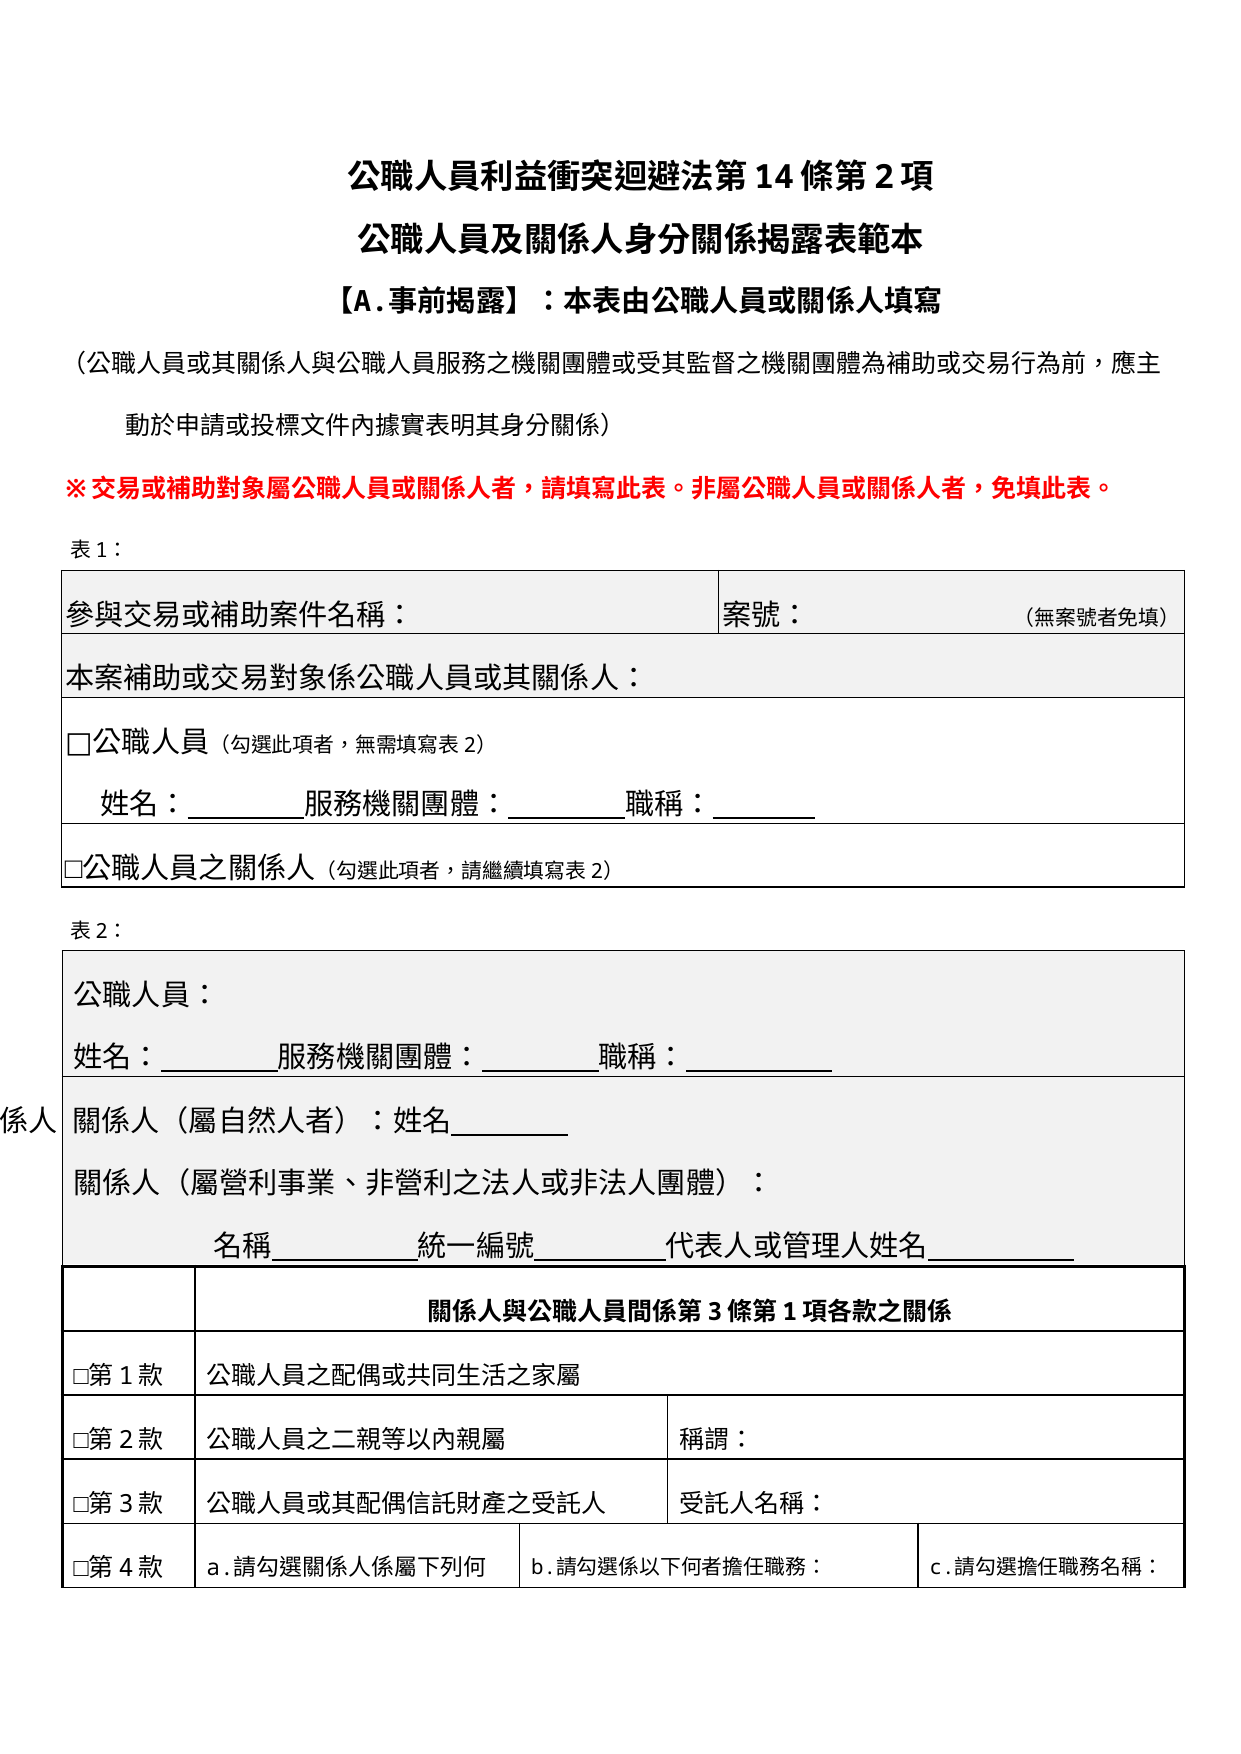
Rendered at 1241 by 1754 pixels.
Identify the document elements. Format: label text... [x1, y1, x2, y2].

table_header 案號： （無案號者免填） [719, 571, 1184, 633]
table_cell 公職人員或其配偶信託財產之受託人 [196, 1460, 667, 1522]
table_cell □第2款 [64, 1396, 194, 1458]
text ※交易或補助對象屬公職人員或關係人者，請填寫此表。非屬公職人員或關係人者，免填此表。 [61, 445, 1184, 507]
table_cell 關係人 關係人（屬自然人者）：姓名 關係人（屬營利事業、非營利之法人或非法人團體）： 名稱 統一編號 代表人或管理人姓名 [63, 1077, 1184, 1264]
table_cell □第4款 [64, 1524, 194, 1586]
text 公職人員利益衝突迴避法第14條第2項 [33, 132, 1240, 195]
table_header 參與交易或補助案件名稱： [62, 571, 718, 633]
table_header 公職人員： 姓名： 服務機關團體： 職稱： [63, 951, 1184, 1076]
table_cell 稱謂： [668, 1396, 1183, 1458]
table_cell □第3款 [64, 1460, 194, 1522]
table_cell 公職人員之二親等以內親屬 [196, 1396, 667, 1458]
table_cell 公職人員之配偶或共同生活之家屬 [196, 1332, 1183, 1394]
text 表2： [33, 887, 1110, 950]
text 表1： [33, 507, 1189, 570]
text 【A.事前揭露】：本表由公職人員或關係人填寫 [33, 257, 1234, 320]
table_cell □第1款 [64, 1332, 194, 1394]
text 公職人員及關係人身分關係揭露表範本 [33, 195, 1240, 257]
table_cell □公職人員之關係人（勾選此項者，請繼續填寫表2） [62, 824, 1184, 886]
table_cell c.請勾選擔任職務名稱： [919, 1524, 1183, 1586]
table_cell [64, 1268, 194, 1330]
table_cell □公職人員（勾選此項者，無需填寫表2） 姓名： 服務機關團體： 職稱： [62, 698, 1184, 823]
text （公職人員或其關係人與公職人員服務之機關團體或受其監督之機關團體為補助或交易行為前，應主動於申請或投標文件內據實表明其身分關係） [61, 320, 1184, 445]
table_cell 本案補助或交易對象係公職人員或其關係人： [62, 634, 1184, 697]
table_cell a.請勾選關係人係屬下列何 [196, 1524, 519, 1586]
table_cell b.請勾選係以下何者擔任職務： [520, 1524, 917, 1586]
table_cell 受託人名稱： [668, 1460, 1183, 1522]
table_cell 關係人與公職人員間係第3條第1項各款之關係 [196, 1268, 1183, 1330]
